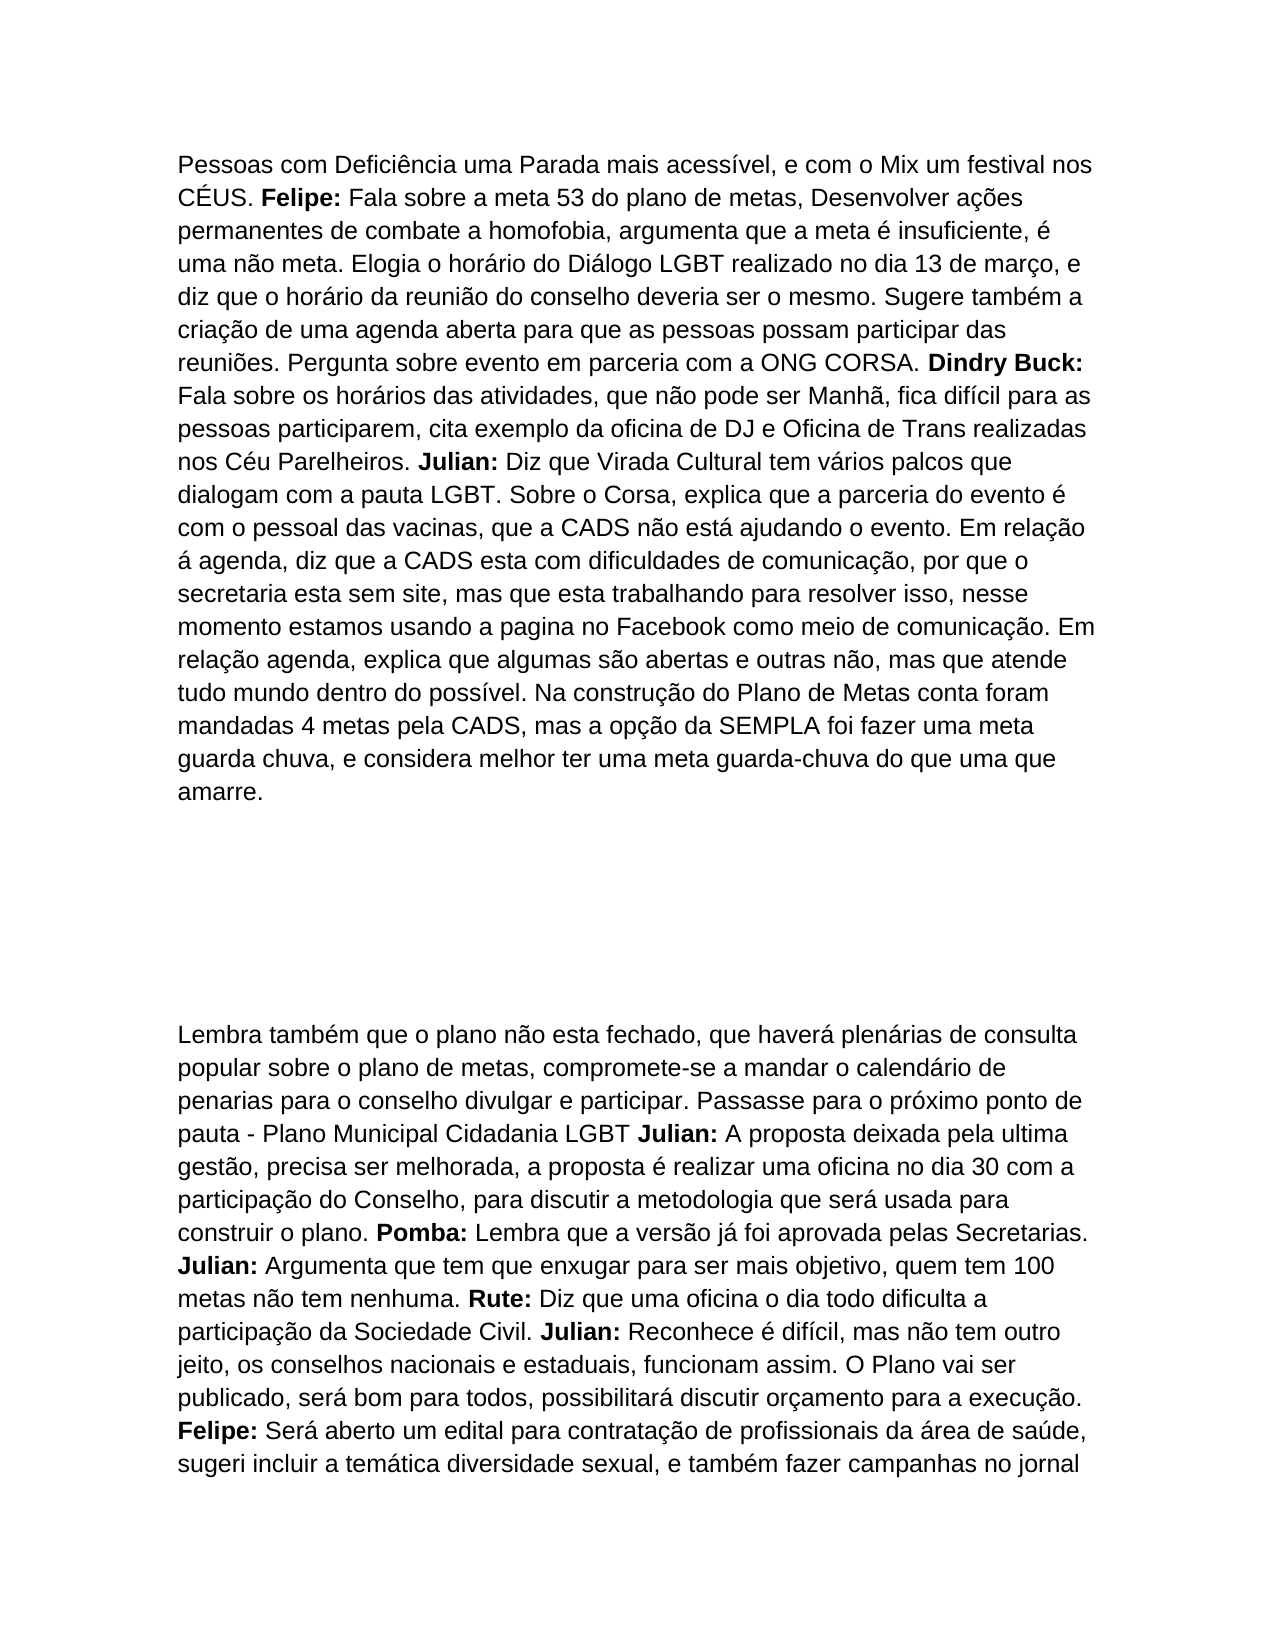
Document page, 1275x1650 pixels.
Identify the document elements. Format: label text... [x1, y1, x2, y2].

text Pessoas com Deficiência uma Parada mais acessível, e com o Mix um festival nos CÉUS. Felipe: Fala sobre a meta 53 do plano de metas, Desenvolver ações permanentes de combate a homofobia, argumenta que a meta é insuficiente, é uma não meta. Elogia o horário do Diálogo LGBT realizado no dia 13 de março, e diz que o horário da reunião do conselho deveria ser o mesmo. Sugere também a criação de uma agenda aberta para que as pessoas possam participar das reuniões. Pergunta sobre evento em parceria com a ONG CORSA. Dindry Buck: Fala sobre os horários das atividades, que não pode ser Manhã, fica difícil para as pessoas participarem, cita exemplo da oficina de DJ e Oficina de Trans realizadas nos Céu Parelheiros. Julian: Diz que Virada Cultural tem vários palcos que dialogam com a pauta LGBT. Sobre o Corsa, explica que a parceria do evento é com o pessoal das vacinas, que a CADS não está ajudando o evento. Em relação á agenda, diz que a CADS esta com dificuldades de comunicação, por que o secretaria esta sem site, mas que esta trabalhando para resolver isso, nesse momento estamos usando a pagina no Facebook como meio de comunicação. Em relação agenda, explica que algumas são abertas e outras não, mas que atende tudo mundo dentro do possível. Na construção do Plano de Metas conta foram mandadas 4 metas pela CADS, mas a opção da SEMPLA foi fazer uma meta guarda chuva, e considera melhor ter uma meta guarda-chuva do que uma que amarre. [177, 150, 1098, 806]
text Lembra também que o plano não esta fechado, que haverá plenárias de consulta popular sobre o plano de metas, compromete-se a mandar o calendário de penarias para o conselho divulgar e participar. Passasse para o próximo ponto de pauta - Plano Municipal Cidadania LGBT Julian: A proposta deixada pela ultima gestão, precisa ser melhorada, a proposta é realizar uma oficina no dia 30 com a participação do Conselho, para discutir a metodologia que será usada para construir o plano. Pomba: Lembra que a versão já foi aprovada pelas Secretarias. Julian: Argumenta que tem que enxugar para ser mais objetivo, quem tem 100 metas não tem nenhuma. Rute: Diz que uma oficina o dia todo dificulta a participação da Sociedade Civil. Julian: Reconhece é difícil, mas não tem outro jeito, os conselhos nacionais e estaduais, funcionam assim. O Plano vai ser publicado, será bom para todos, possibilitará discutir orçamento para a execução. Felipe: Será aberto um edital para contratação de profissionais da área de saúde, sugeri incluir a temática diversidade sexual, e também fazer campanhas no jornal [177, 1020, 1098, 1478]
